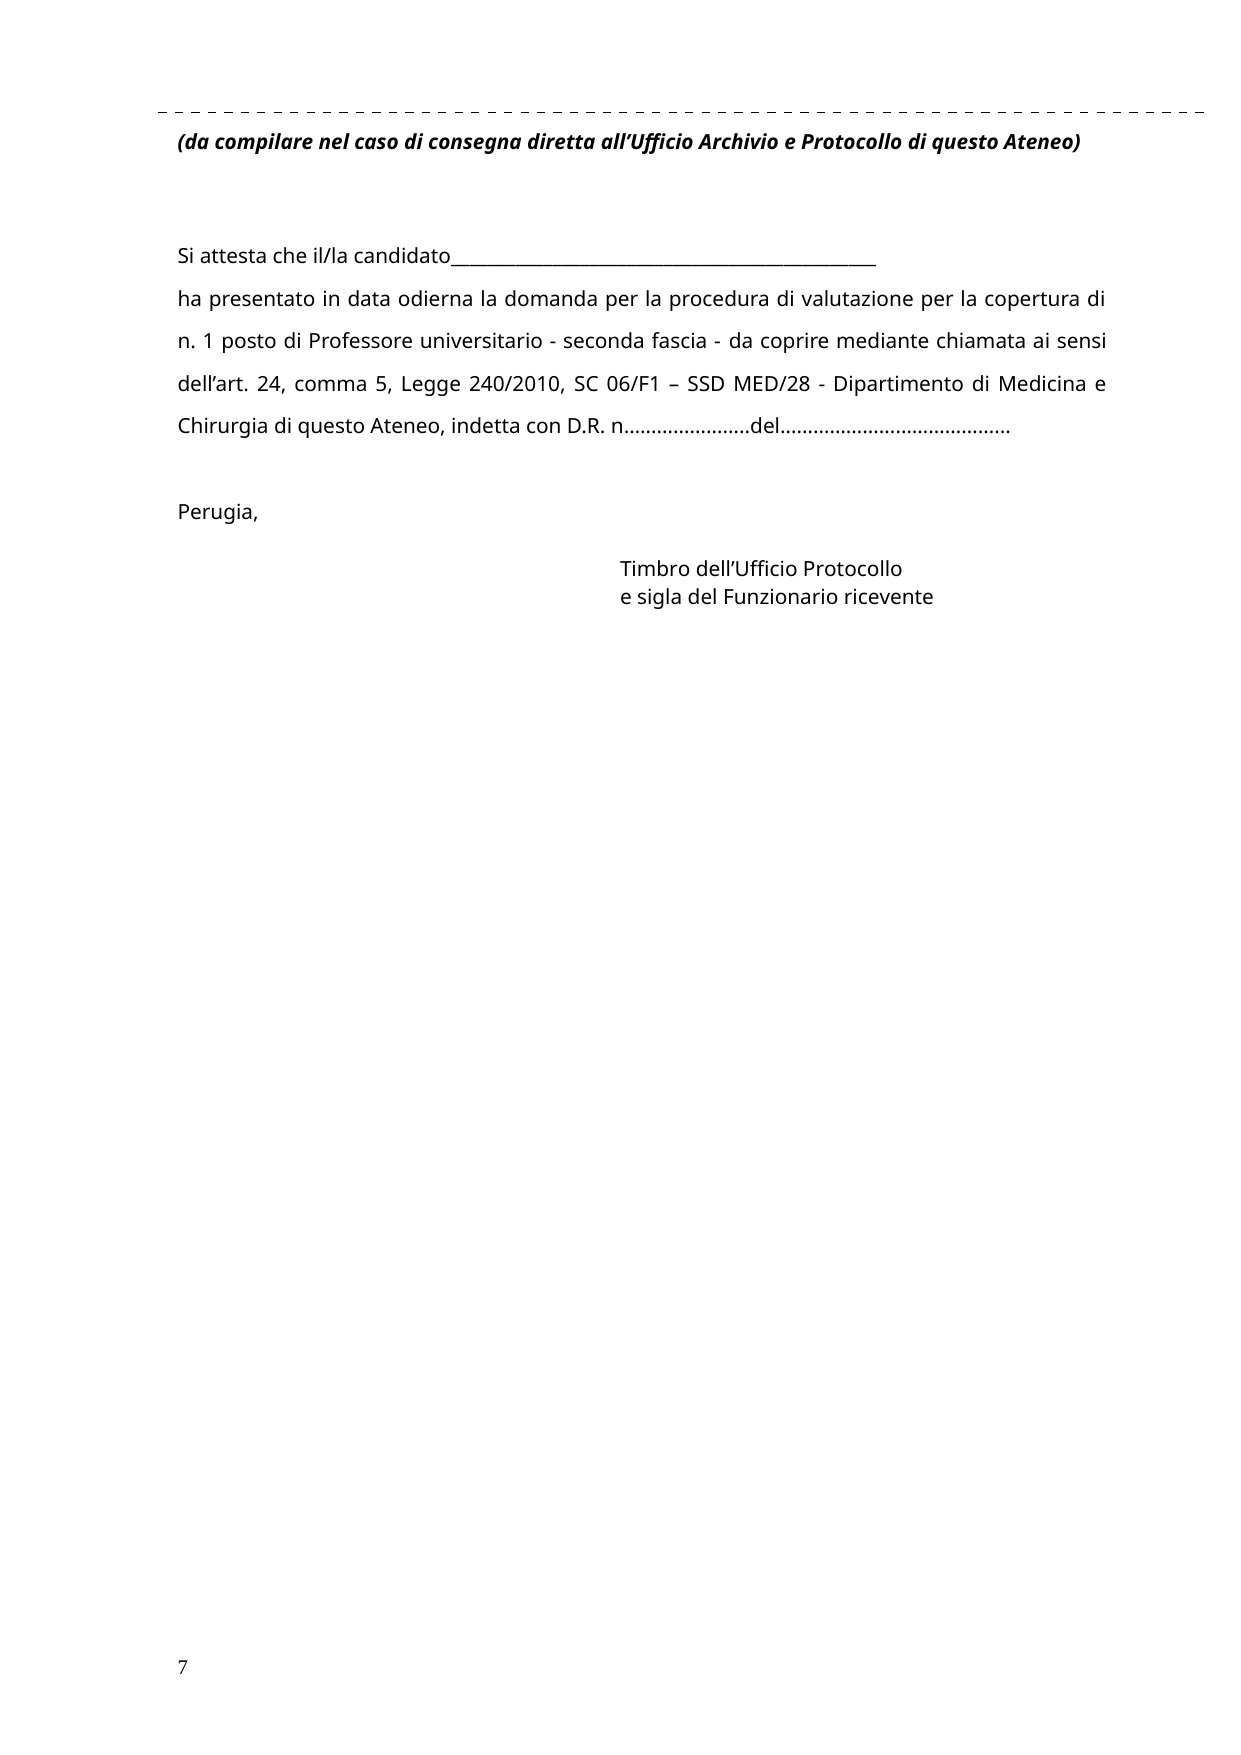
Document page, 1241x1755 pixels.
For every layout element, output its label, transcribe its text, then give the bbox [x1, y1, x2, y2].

text Perugia, [177, 497, 1107, 525]
text ha presentato in data odierna la domanda per la procedura di valutazione per la copertura di n. 1 posto di Professore universitario - seconda fascia - da coprire mediante chiamata ai sensi dell’art. 24, comma 5, Legge 240/2010, SC 06/F1 – SSD MED/28 - Dipartimento di Medicina e Chirurgia di questo Ateneo, indetta con D.R. n…………………..del…………………………………... [177, 284, 1107, 440]
text Si attesta che il/la candidato______________________________________________ [177, 241, 1107, 270]
text (da compilare nel caso di consegna diretta all’Ufficio Archivio e Protocollo di questo Ateneo) [177, 127, 1107, 156]
text Timbro dell’Ufficio Protocollo [177, 554, 1107, 582]
text e sigla del Funzionario ricevente [177, 582, 1107, 611]
